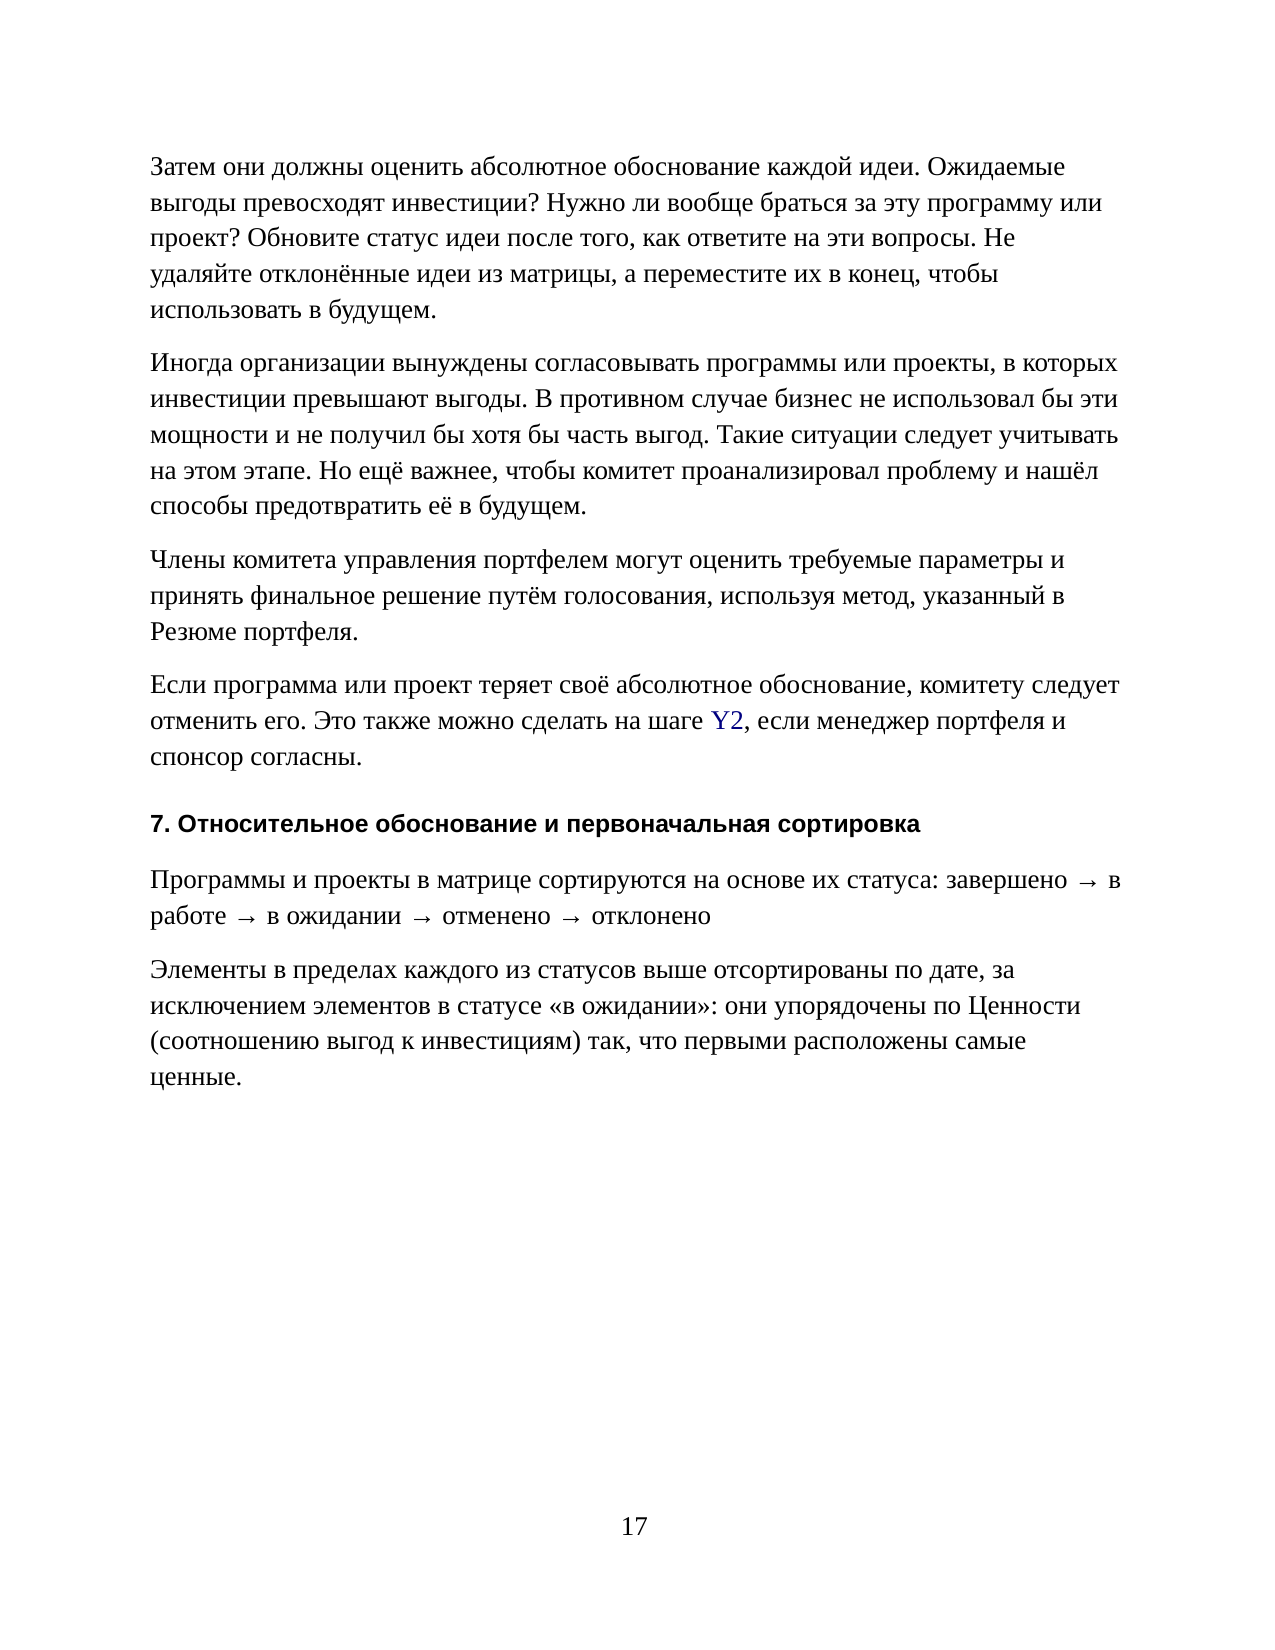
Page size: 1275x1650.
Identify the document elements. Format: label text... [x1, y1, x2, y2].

text Члены комитета управления портфелем могут оценить требуемые параметры и принять финальное решение путём голосования, используя метод, указанный в Резюме портфеля. [150, 543, 1125, 646]
text Программы и проекты в матрице сортируются на основе их статуса: завершено → в работе → в ожидании → отменено → отклонено [150, 864, 1125, 931]
text Элементы в пределах каждого из статусов выше отсортированы по дате, за исключением элементов в статусе «в ожидании»: они упорядочены по Ценности (соотношению выгод к инвестициям) так, что первыми расположены самые ценные. [150, 953, 1125, 1091]
text Иногда организации вынуждены согласовывать программы или проекты, в которых инвестиции превышают выгоды. В противном случае бизнес не использовал бы эти мощности и не получил бы хотя бы часть выгод. Такие ситуации следует учитывать на этом этапе. Но ещё важнее, чтобы комитет проанализировал проблему и нашёл способы предотвратить её в будущем. [150, 347, 1125, 521]
text Затем они должны оценить абсолютное обоснование каждой идеи. Ожидаемые выгоды превосходят инвестиции? Нужно ли вообще браться за эту программу или проект? Обновите статус идеи после того, как ответите на эти вопросы. Не удаляйте отклонённые идеи из матрицы, а переместите их в конец, чтобы использовать в будущем. [150, 150, 1125, 324]
text Если программа или проект теряет своё абсолютное обоснование, комитету следует отменить его. Это также можно сделать на шаге Y2, если менеджер портфеля и спонсор согласны. [150, 668, 1125, 771]
subtitle 7. Относительное обоснование и первоначальная сортировка [150, 809, 1125, 838]
